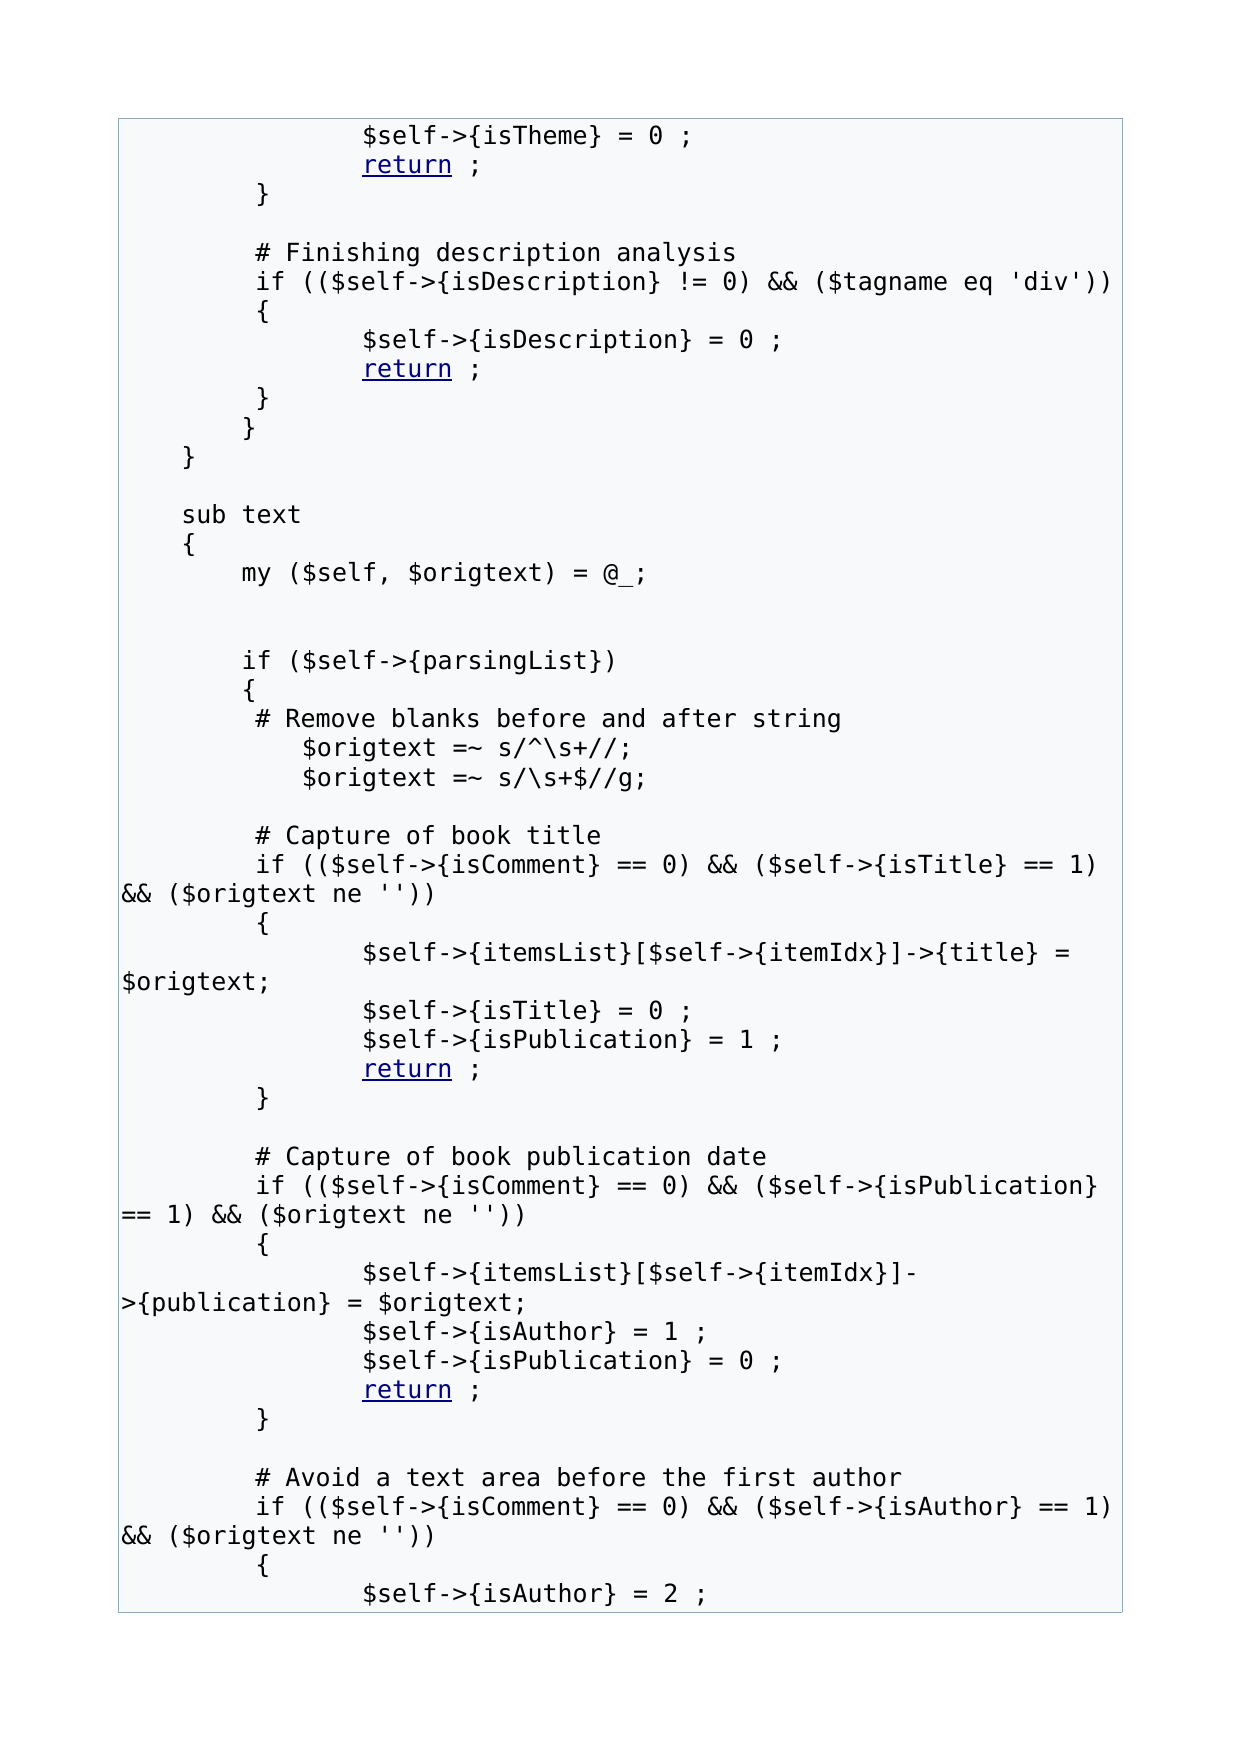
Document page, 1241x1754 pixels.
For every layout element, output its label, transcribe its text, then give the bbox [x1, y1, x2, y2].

table_header $self->{isTheme} = 0 ; return ; } # Finishing description analysis if (($self->{isDescription} != 0) && ($tagname eq 'div')) { $self->{isDescription} = 0 ; return ; } } } sub text { my ($self, $origtext) = @_; if ($self->{parsingList}) { # Remove blanks before and after string $origtext =~ s/^\s+//; $origtext =~ s/\s+$//g; # Capture of book title if (($self->{isComment} == 0) && ($self->{isTitle} == 1) && ($origtext ne '')) { $self->{itemsList}[$self->{itemIdx}]->{title} = $origtext; $self->{isTitle} = 0 ; $self->{isPublication} = 1 ; return ; } # Capture of book publication date if (($self->{isComment} == 0) && ($self->{isPublication} == 1) && ($origtext ne '')) { $self->{itemsList}[$self->{itemIdx}]->{publication} = $origtext; $self->{isAuthor} = 1 ; $self->{isPublication} = 0 ; return ; } # Avoid a text area before the first author if (($self->{isComment} == 0) && ($self->{isAuthor} == 1) && ($origtext ne '')) { $self->{isAuthor} = 2 ; [119, 119, 1122, 1612]
